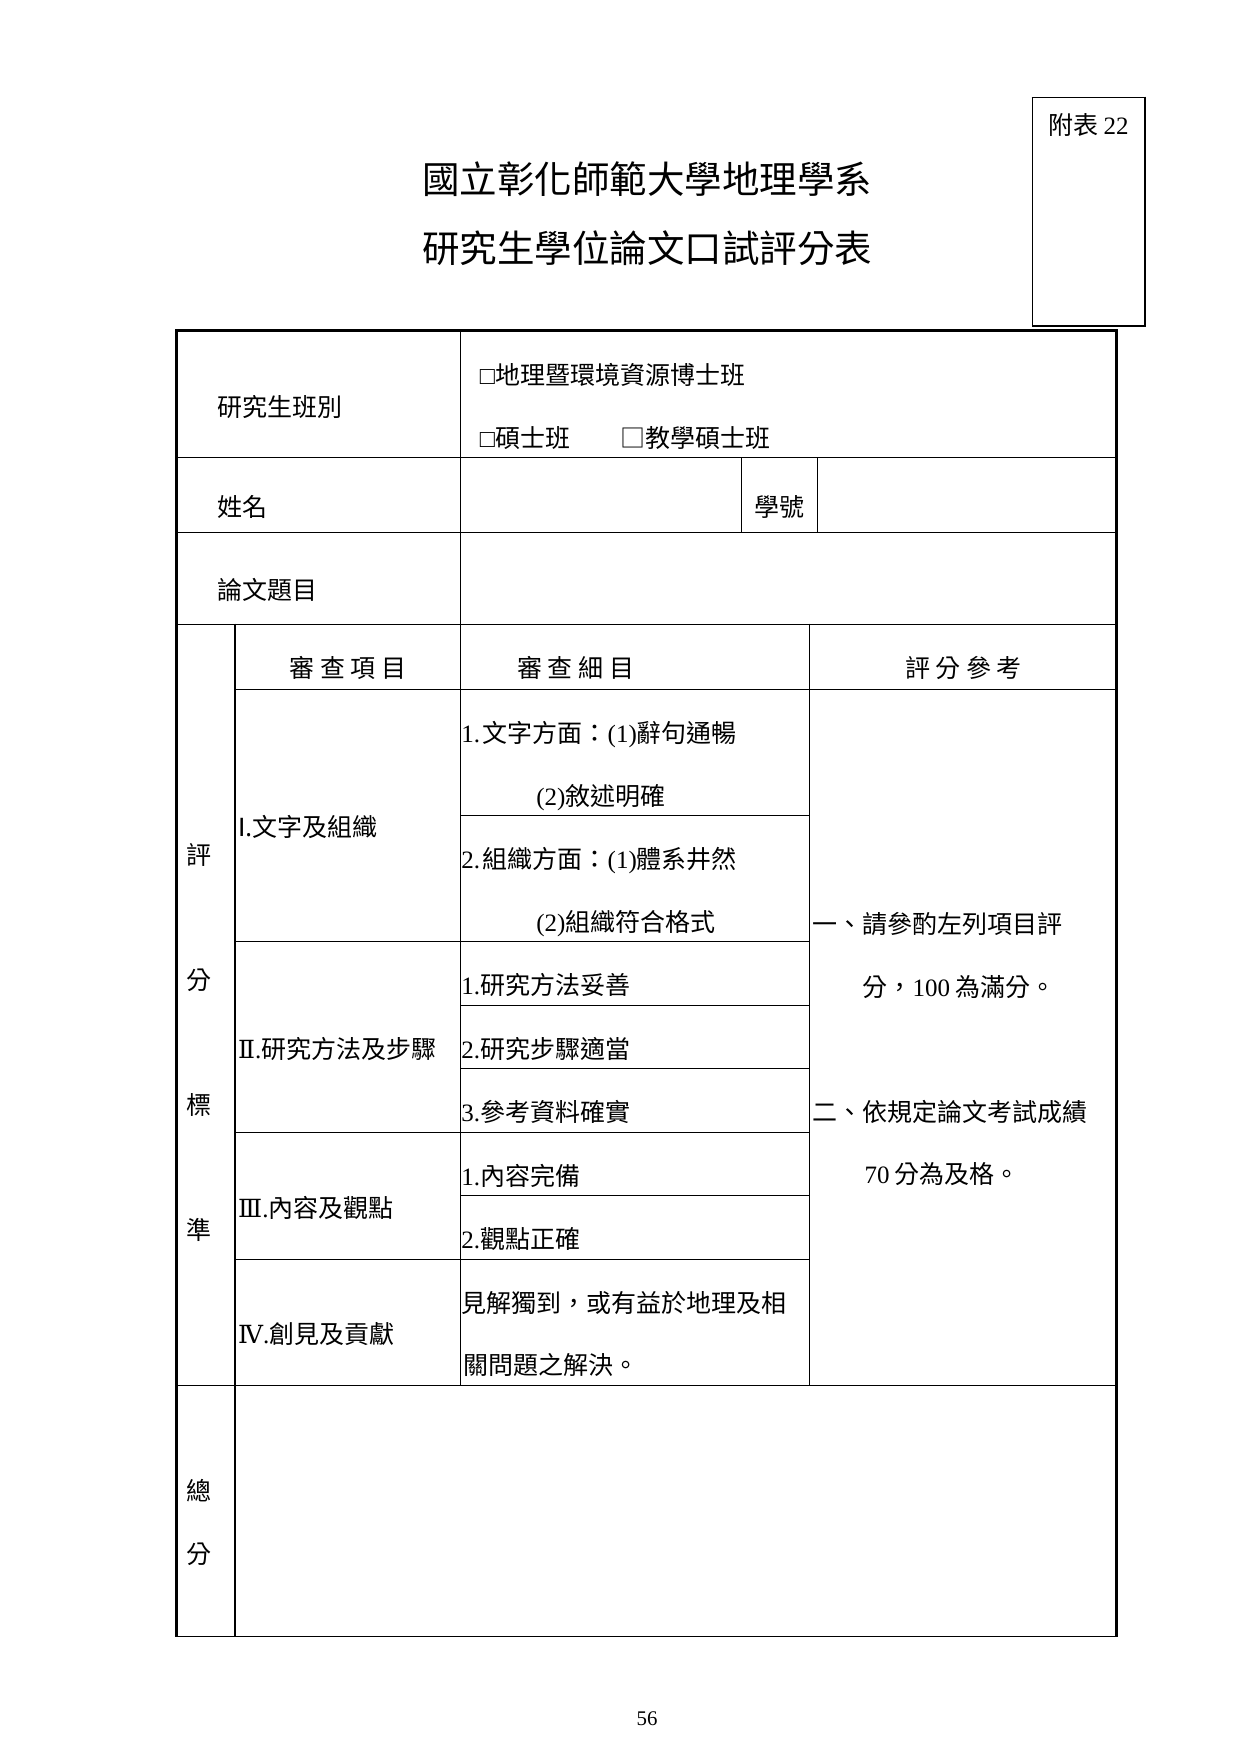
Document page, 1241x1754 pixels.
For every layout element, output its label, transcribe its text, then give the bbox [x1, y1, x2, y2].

text 附表22 [1048, 106, 1129, 142]
table_cell 3.參考資料確實 [461, 1069, 809, 1132]
table_cell Ⅰ.文字及組織 [236, 690, 460, 941]
table_cell 審 查 細 目 [461, 625, 809, 689]
table_header □地理暨環境資源博士班 □碩士班 □教學碩士班 [461, 332, 1115, 457]
table_cell [461, 533, 1115, 623]
text 國立彰化師範大學地理學系 [148, 150, 1032, 204]
table_cell 1.內容完備 [461, 1133, 809, 1195]
table_cell 學號 [742, 458, 817, 532]
table_cell 論文題目 [178, 533, 460, 623]
table_header 研究生班別 [178, 332, 460, 457]
table_cell 評 分 參 考 [810, 625, 1115, 689]
table_cell Ⅱ.研究方法及步驟 [236, 942, 460, 1132]
table_cell 組織方面：(1)體系井然 (2)組織符合格式 [461, 816, 809, 941]
table_cell 姓名 [178, 458, 460, 532]
table_cell 1.研究方法妥善 [461, 942, 809, 1004]
table_cell 2.觀點正確 [461, 1196, 809, 1259]
table_cell Ⅲ.內容及觀點 [236, 1133, 460, 1259]
table_cell 2.研究步驟適當 [461, 1006, 809, 1068]
table_cell [818, 458, 1115, 532]
table_cell 審 查 項 目 [236, 625, 460, 689]
table_cell [236, 1386, 1115, 1636]
table_cell 一、請參酌左列項目評分，100為滿分。 二、依規定論文考試成績70分為及格。 [810, 690, 1115, 1385]
table_cell 總 分 [178, 1386, 234, 1636]
table_cell Ⅳ.創見及貢獻 [236, 1260, 460, 1385]
text 研究生學位論文口試評分表 [148, 204, 1032, 267]
table_cell 評 分 標 準 [178, 625, 234, 1385]
table_cell [461, 458, 741, 532]
table_cell 見解獨到，或有益於地理及相關問題之解決。 [461, 1260, 809, 1385]
table_cell 文字方面：(1)辭句通暢 (2)敘述明確 [461, 690, 809, 815]
